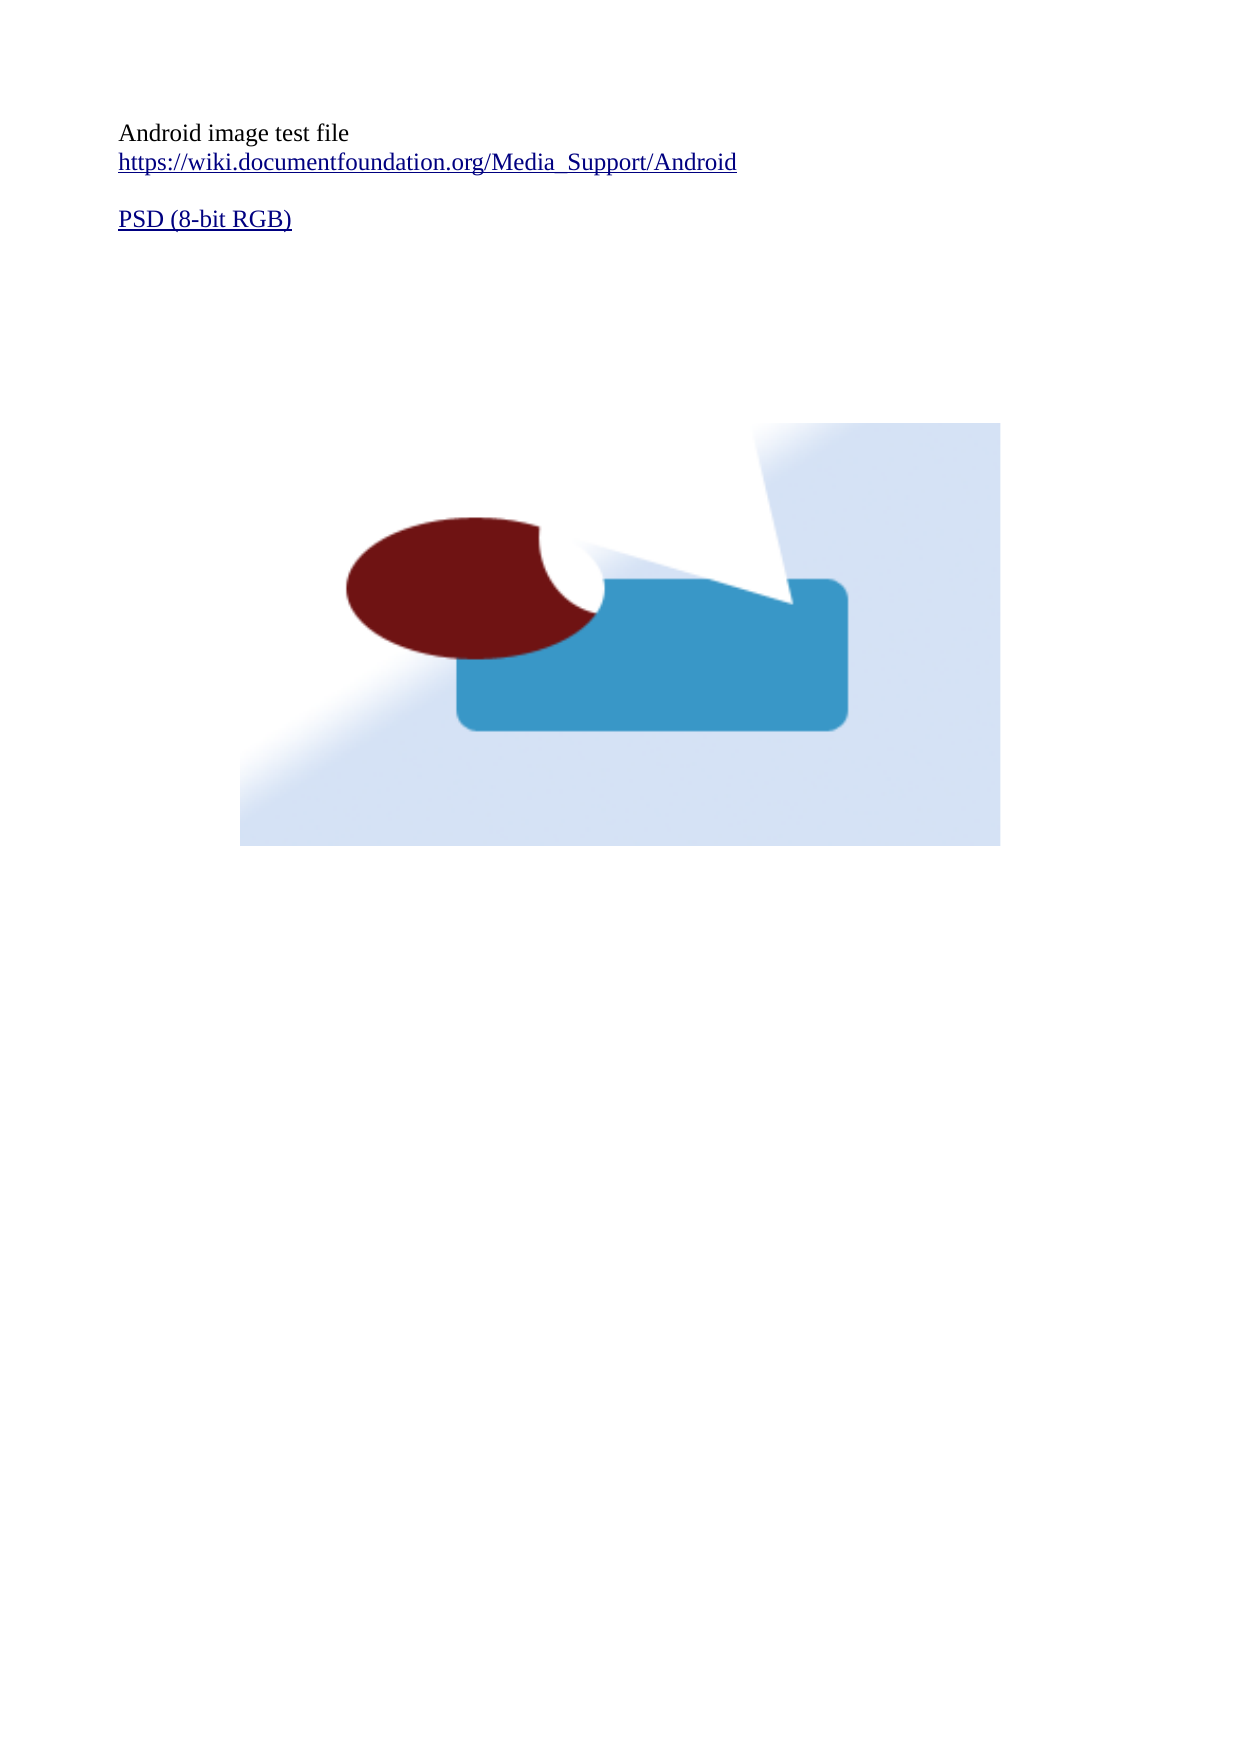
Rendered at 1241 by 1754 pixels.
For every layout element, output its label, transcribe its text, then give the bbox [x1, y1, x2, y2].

text Android image test file [118, 118, 1122, 147]
text PSD (8-bit RGB) [118, 204, 1122, 233]
text https://wiki.documentfoundation.org/Media_Support/Android [118, 147, 1122, 176]
picture [240, 423, 1001, 846]
